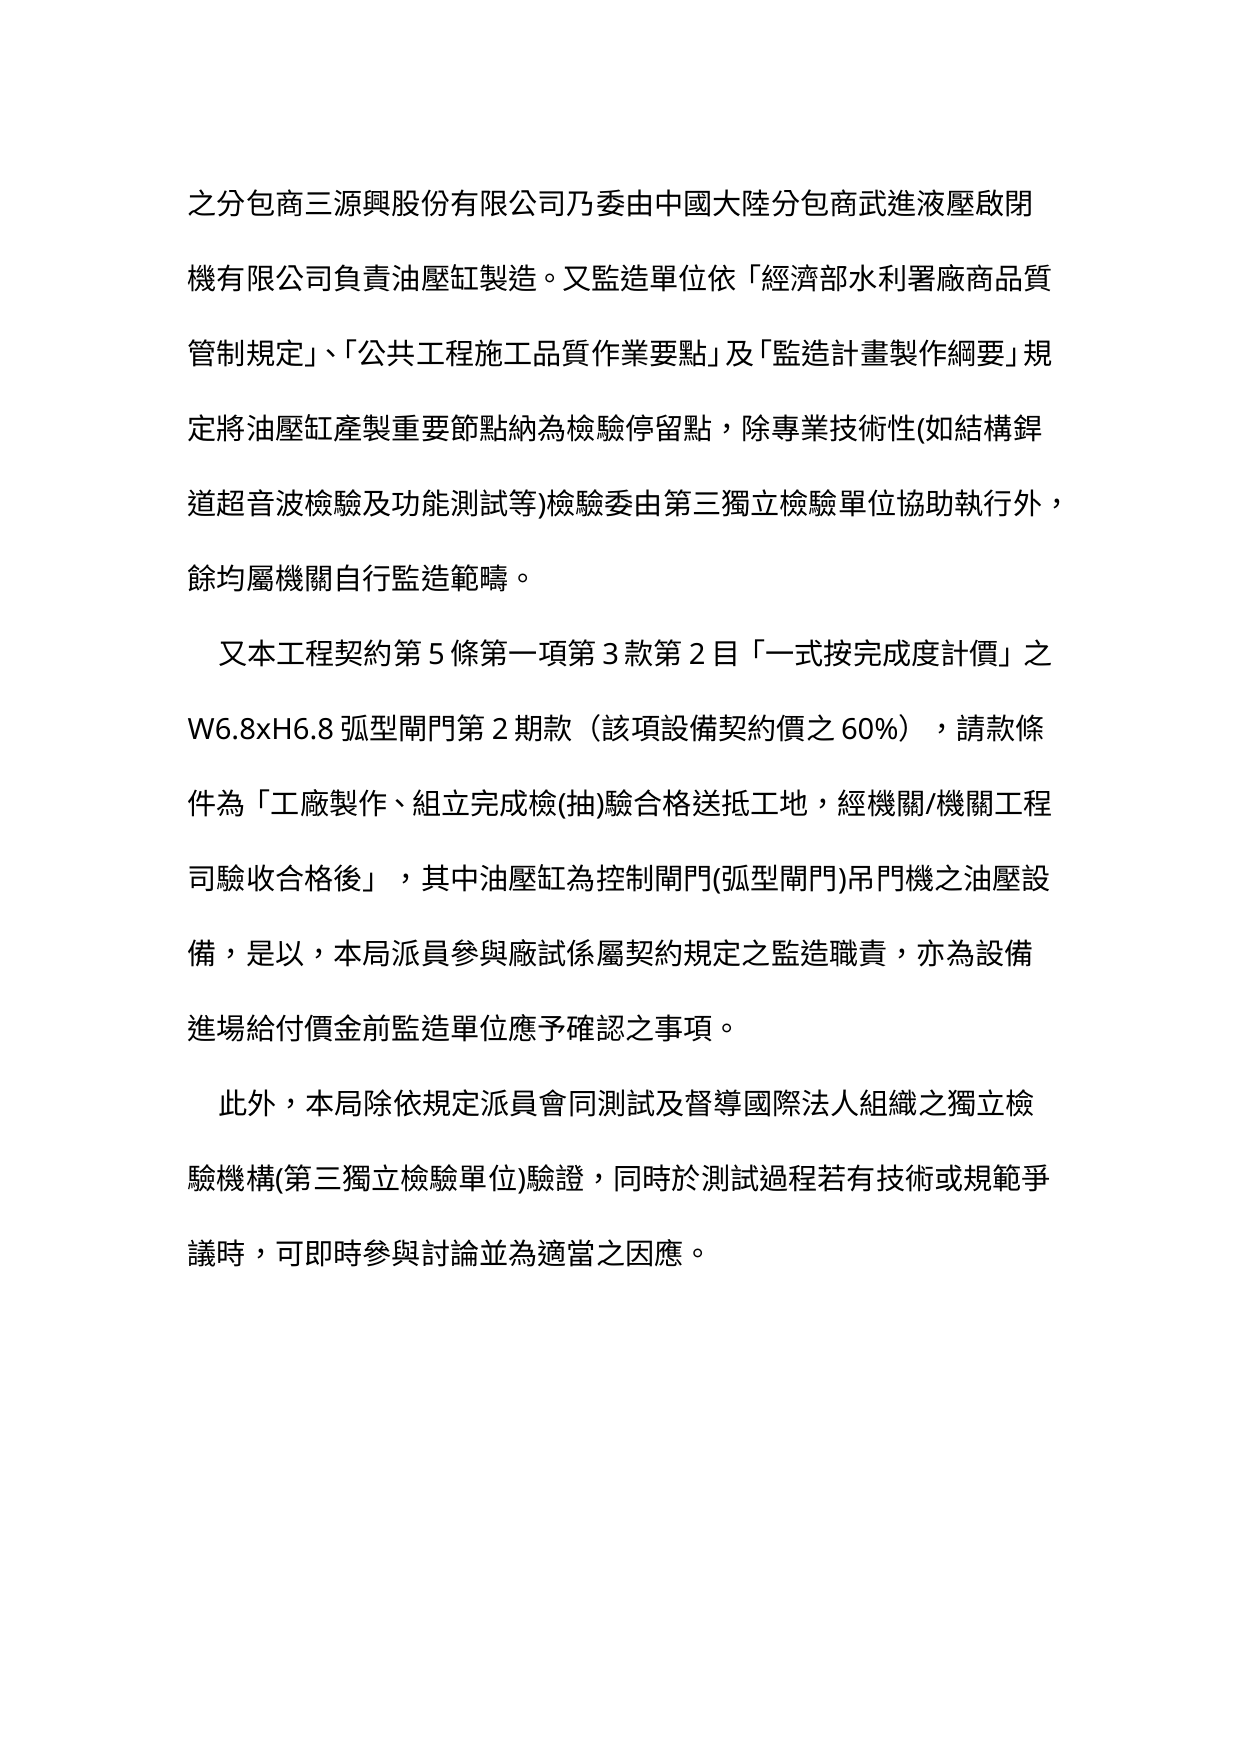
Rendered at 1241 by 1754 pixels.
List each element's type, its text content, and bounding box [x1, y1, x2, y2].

text 此外，本局除依規定派員會同測試及督導國際法人組織之獨立檢驗機構(第三獨立檢驗單位)驗證，同時於測試過程若有技術或規範爭議時，可即時參與討論並為適當之因應。 [187, 1064, 1053, 1289]
text 又本工程契約第5條第一項第3款第2目「一式按完成度計價」之W6.8xH6.8弧型閘門第2期款（該項設備契約價之60%），請款條件為「工廠製作、組立完成檢(抽)驗合格送抵工地，經機關/機關工程司驗收合格後」，其中油壓缸為控制閘門(弧型閘門)吊門機之油壓設備，是以，本局派員參與廠試係屬契約規定之監造職責，亦為設備進場給付價金前監造單位應予確認之事項。 [187, 614, 1053, 1064]
text 本工程主要操作設備為緊急/維護及控制閘門，其中控制閘門之吊門機採用1支長約12公尺油壓缸啟閉高壓弧型閘門，該油壓缸屬重大水工機械設備且國內尚無此長度產製實績(油壓缸之缸套管及心軸桿無分段接續)，水工機械承攬廠商中華工程股份有限公司(統包商)之分包商三源興股份有限公司乃委由中國大陸分包商武進液壓啟閉機有限公司負責油壓缸製造。又監造單位依「經濟部水利署廠商品質管制規定」、「公共工程施工品質作業要點」及「監造計畫製作綱要」規定將油壓缸產製重要節點納為檢驗停留點，除專業技術性(如結構銲道超音波檢驗及功能測試等)檢驗委由第三獨立檢驗單位協助執行外，餘均屬機關自行監造範疇。 [187, 164, 1053, 614]
